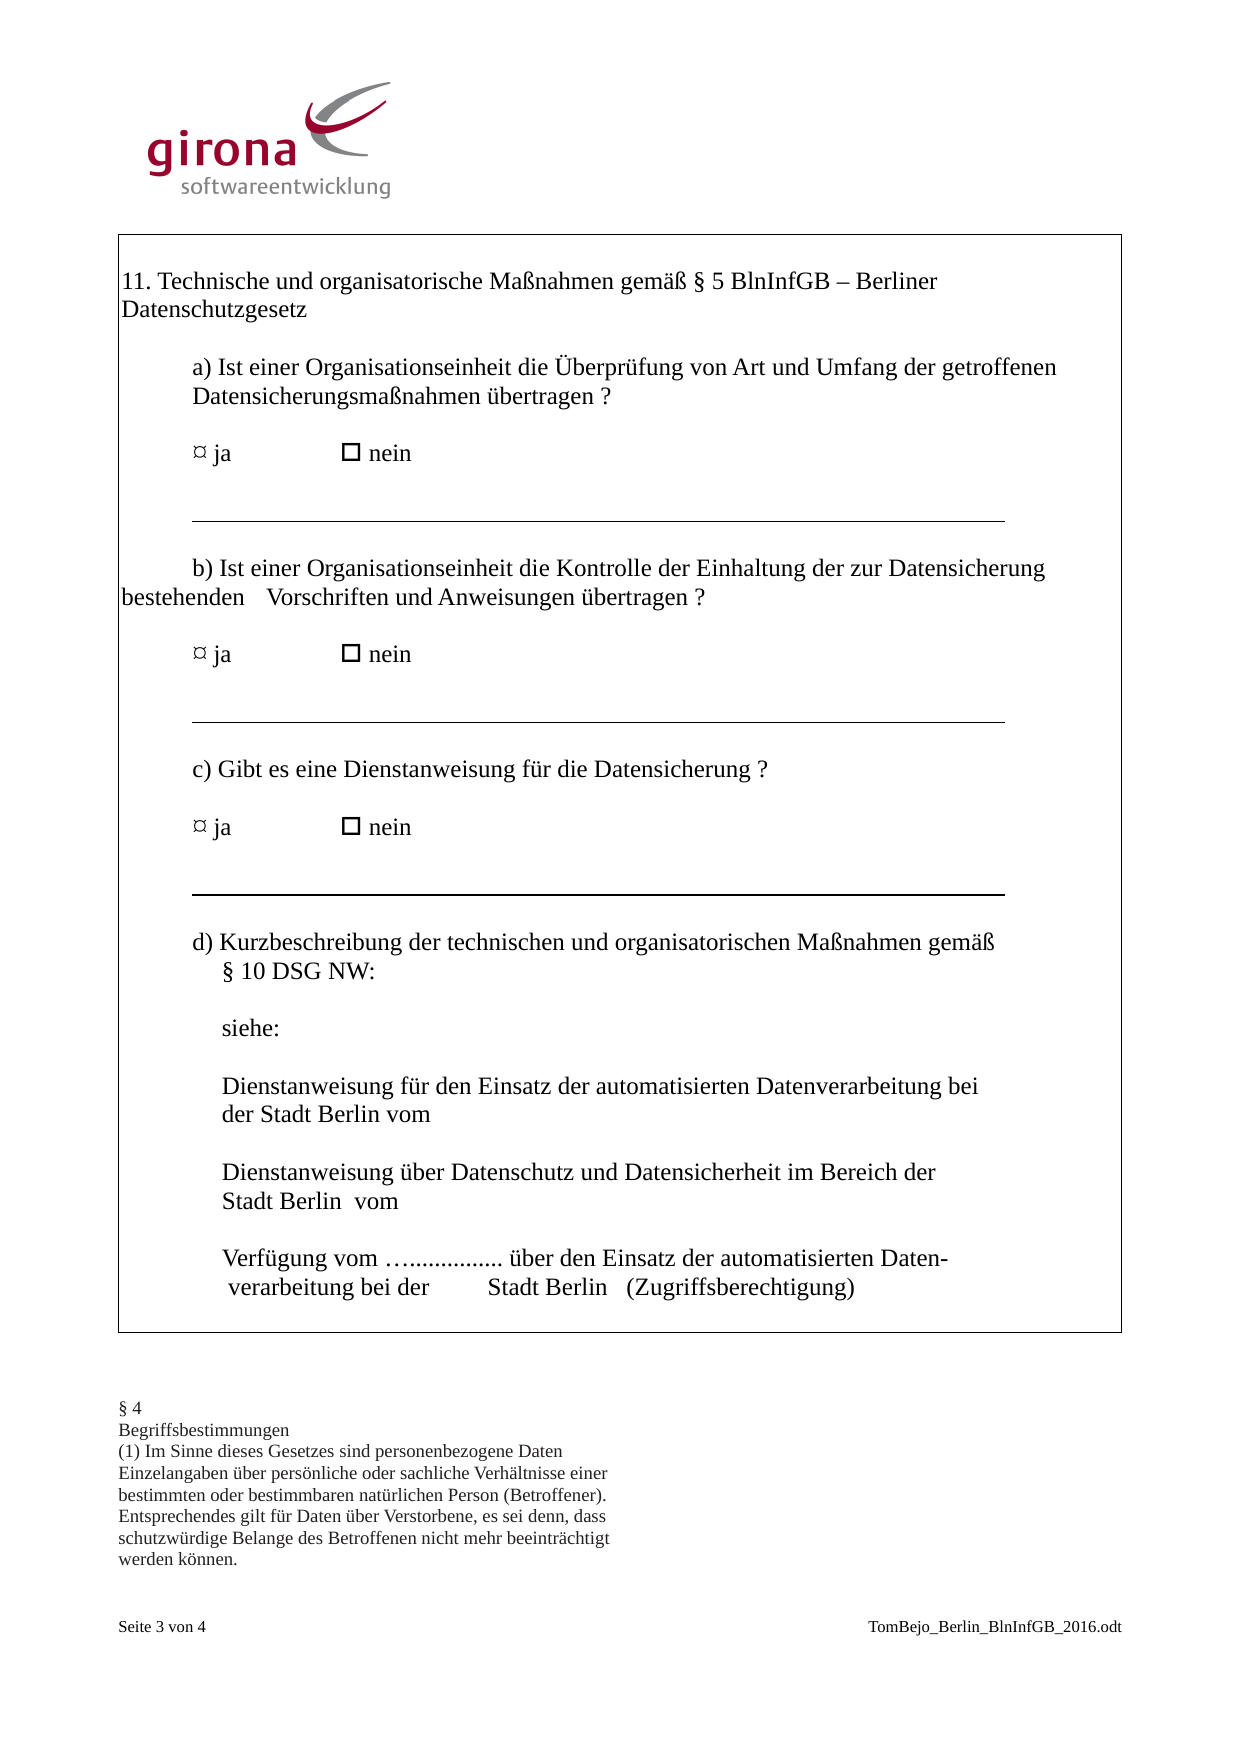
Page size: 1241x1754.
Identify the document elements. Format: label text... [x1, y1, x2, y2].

text § 10 DSG NW: [119, 953, 1121, 984]
text schutzwürdige Belange des Betroffenen nicht mehr beeinträchtigt [118, 1527, 1122, 1548]
text § 4 [118, 1397, 1122, 1419]
text Entsprechendes gilt für Daten über Verstorbene, es sei denn, dass [118, 1505, 1122, 1527]
text Begriffsbestimmungen [118, 1419, 1122, 1440]
text werden können. [118, 1548, 1122, 1570]
picture [3, 0, 394, 201]
text Dienstanweisung für den Einsatz der automatisierten Datenverarbeitung bei [119, 1068, 1121, 1096]
text b) Ist einer Organisationseinheit die Kontrolle der Einhaltung der zur Datensicherung bestehenden Vorschriften und Anweisungen übertragen ? [119, 550, 1121, 611]
text x ja o nein [119, 636, 1121, 668]
text siehe: [119, 1010, 1121, 1042]
text c) Gibt es eine Dienstanweisung für die Datensicherung ? [119, 751, 1121, 783]
text d) Kurzbeschreibung der technischen und organisatorischen Maßnahmen gemäß [119, 924, 1121, 953]
text (1) Im Sinne dieses Gesetzes sind personenbezogene Daten [118, 1440, 1122, 1462]
text Verfügung vom …............... über den Einsatz der automatisierten Daten- verarbeitung bei der Stadt Berlin (Zugriffsberechtigung) [119, 1240, 1121, 1301]
text Stadt Berlin vom [119, 1183, 1121, 1214]
text a) Ist einer Organisationseinheit die Überprüfung von Art und Umfang der getroffenen Datensicherungsmaßnahmen übertragen ? [119, 349, 1121, 409]
text Einzelangaben über persönliche oder sachliche Verhältnisse einer [118, 1462, 1122, 1483]
text der Stadt Berlin vom [119, 1096, 1121, 1128]
text 11. Technische und organisatorische Maßnahmen gemäß § 5 BlnInfGB – Berliner Datenschutzgesetz [119, 263, 1121, 323]
text bestimmten oder bestimmbaren natürlichen Person (Betroffener). [118, 1483, 1122, 1505]
text x ja o nein [119, 809, 1121, 841]
text Dienstanweisung über Datenschutz und Datensicherheit im Bereich der [119, 1154, 1121, 1183]
text x ja o nein [119, 435, 1121, 467]
